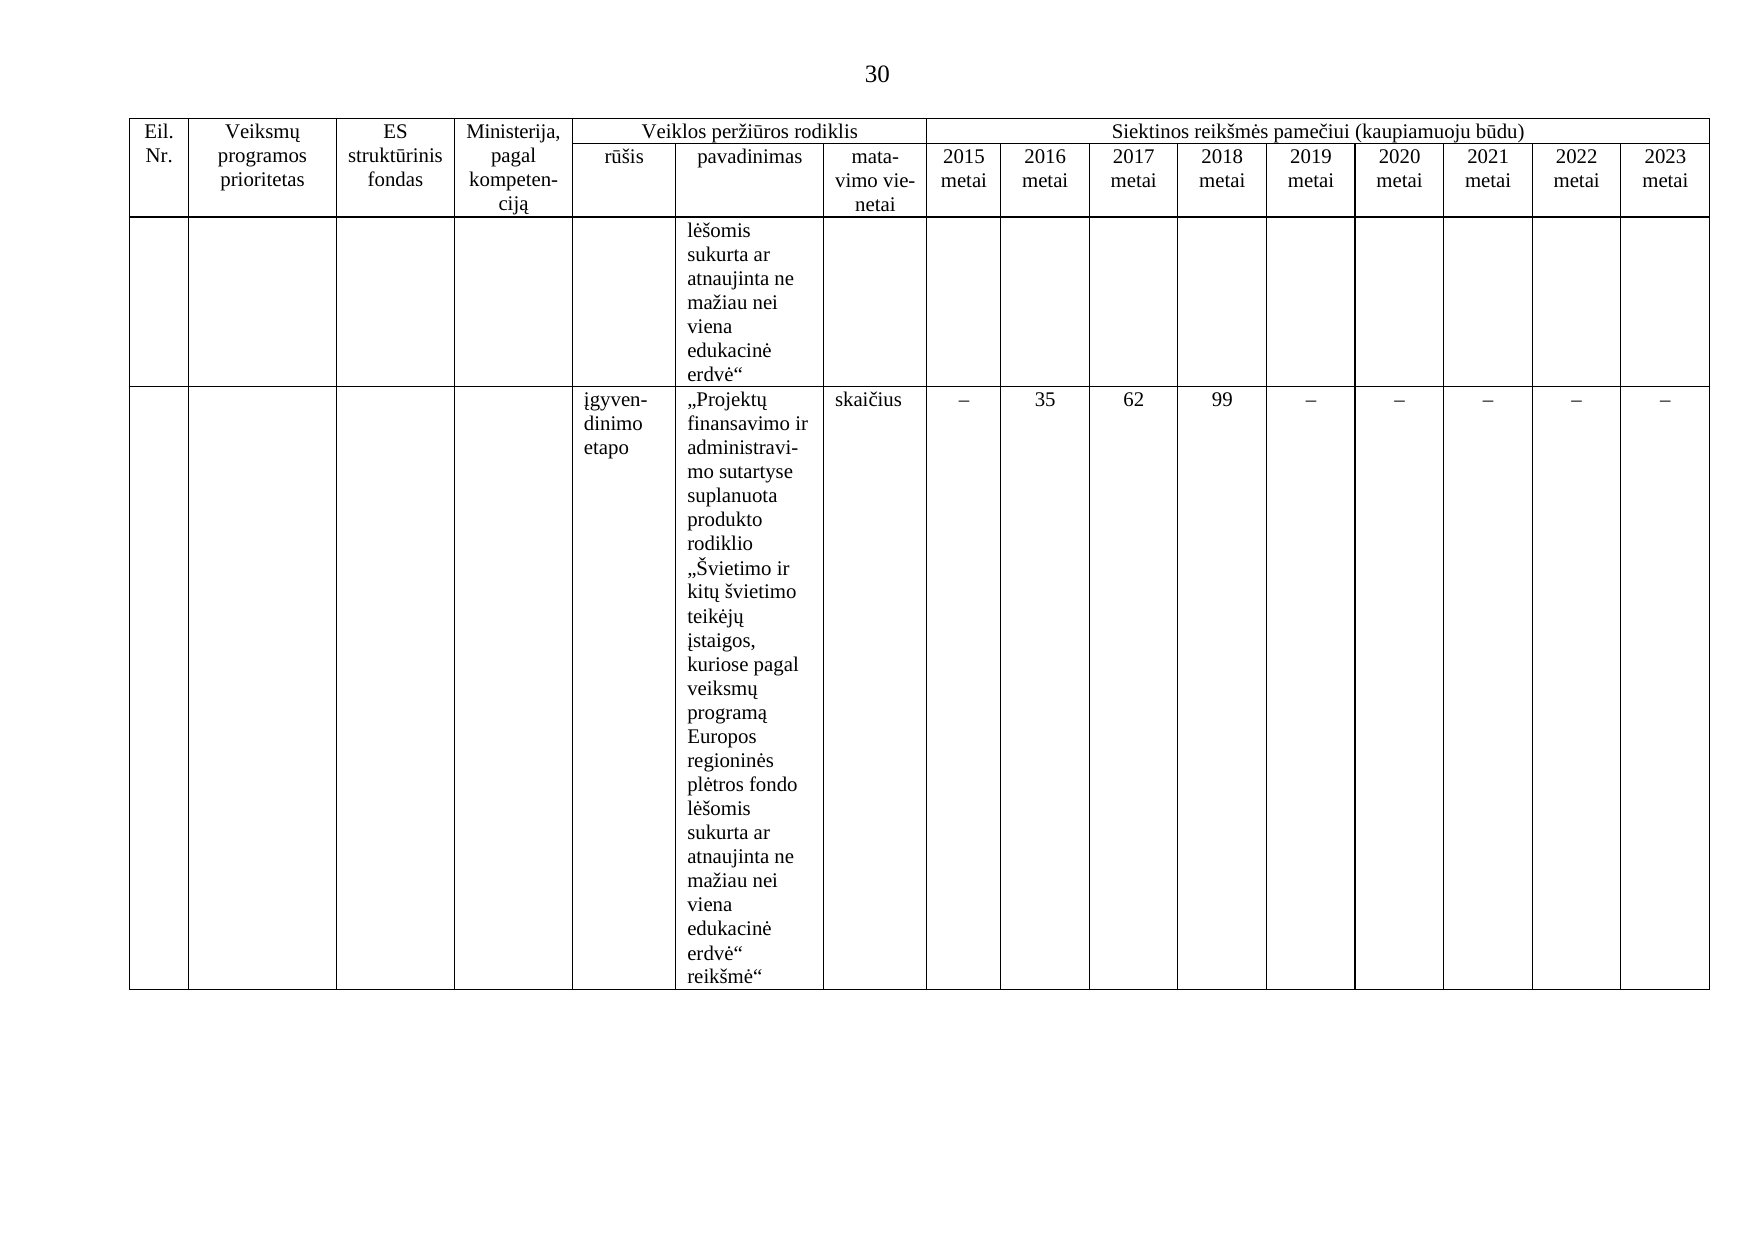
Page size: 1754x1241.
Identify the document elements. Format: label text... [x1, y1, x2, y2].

table_cell [455, 387, 572, 988]
table_cell [189, 387, 336, 988]
table_cell įgyven-dinimo etapo [573, 387, 675, 988]
table_cell [1267, 218, 1354, 386]
table_cell 99 [1178, 387, 1266, 988]
table_cell [1533, 218, 1620, 386]
table_header Eil. Nr. [130, 119, 188, 216]
table_cell [337, 218, 454, 386]
table_cell – [1533, 387, 1620, 988]
table_cell skaičius [824, 387, 926, 988]
table_cell 2022 metai [1533, 144, 1620, 216]
table_cell [455, 218, 572, 386]
table_cell – [1356, 387, 1443, 988]
table_cell [1356, 218, 1443, 386]
table_cell [189, 218, 336, 386]
table_header Veiklos peržiūros rodiklis [573, 119, 926, 143]
table_cell 2020 metai [1356, 144, 1443, 216]
table_cell pavadinimas [676, 144, 823, 216]
table_cell [573, 218, 675, 386]
table_cell [130, 218, 188, 386]
table_cell [130, 387, 188, 988]
table_cell [927, 218, 1000, 386]
table_cell 62 [1090, 387, 1177, 988]
table_cell 2021 metai [1444, 144, 1532, 216]
table_header Ministerija, pagal kompeten-ciją atsakinga už bendrai finansuoja-mus iš ES struktūrinių fondų lėšų ūkio sektorius [455, 119, 572, 216]
table_cell – [1267, 387, 1354, 988]
table_cell 2015 metai [927, 144, 1000, 216]
table_cell mata-vimo vie-netai [824, 144, 926, 216]
table_header Siektinos reikšmės pamečiui (kaupiamuoju būdu) [927, 119, 1709, 143]
table_cell 2018 metai [1178, 144, 1266, 216]
table_cell 2019 metai [1267, 144, 1354, 216]
table_cell lėšomis sukurta ar atnaujinta ne mažiau nei viena edukacinė erdvė“ [676, 218, 823, 386]
table_cell – [1444, 387, 1532, 988]
table_header Veiksmų programos prioritetas [189, 119, 336, 216]
table_cell [1001, 218, 1089, 386]
table_cell [1444, 218, 1532, 386]
table_cell – [1621, 387, 1709, 988]
table_cell 2016 metai [1001, 144, 1089, 216]
table_cell [1090, 218, 1177, 386]
table_cell [337, 387, 454, 988]
table_cell [824, 218, 926, 386]
table_cell [1178, 218, 1266, 386]
table_cell rūšis [573, 144, 675, 216]
table_cell 2017 metai [1090, 144, 1177, 216]
table_cell 35 [1001, 387, 1089, 988]
table_header ES struktūrinis fondas [337, 119, 454, 216]
table_cell „Projektų finansavimo ir administravi-mo sutartyse suplanuota produkto rodiklio „Švietimo ir kitų švietimo teikėjų įstaigos, kuriose pagal veiksmų programą Europos regioninės plėtros fondo lėšomis sukurta ar atnaujinta ne mažiau nei viena edukacinė erdvė“ reikšmė“ [676, 387, 823, 988]
table_cell 2023 metai [1621, 144, 1709, 216]
table_cell – [927, 387, 1000, 988]
table_cell [1621, 218, 1709, 386]
